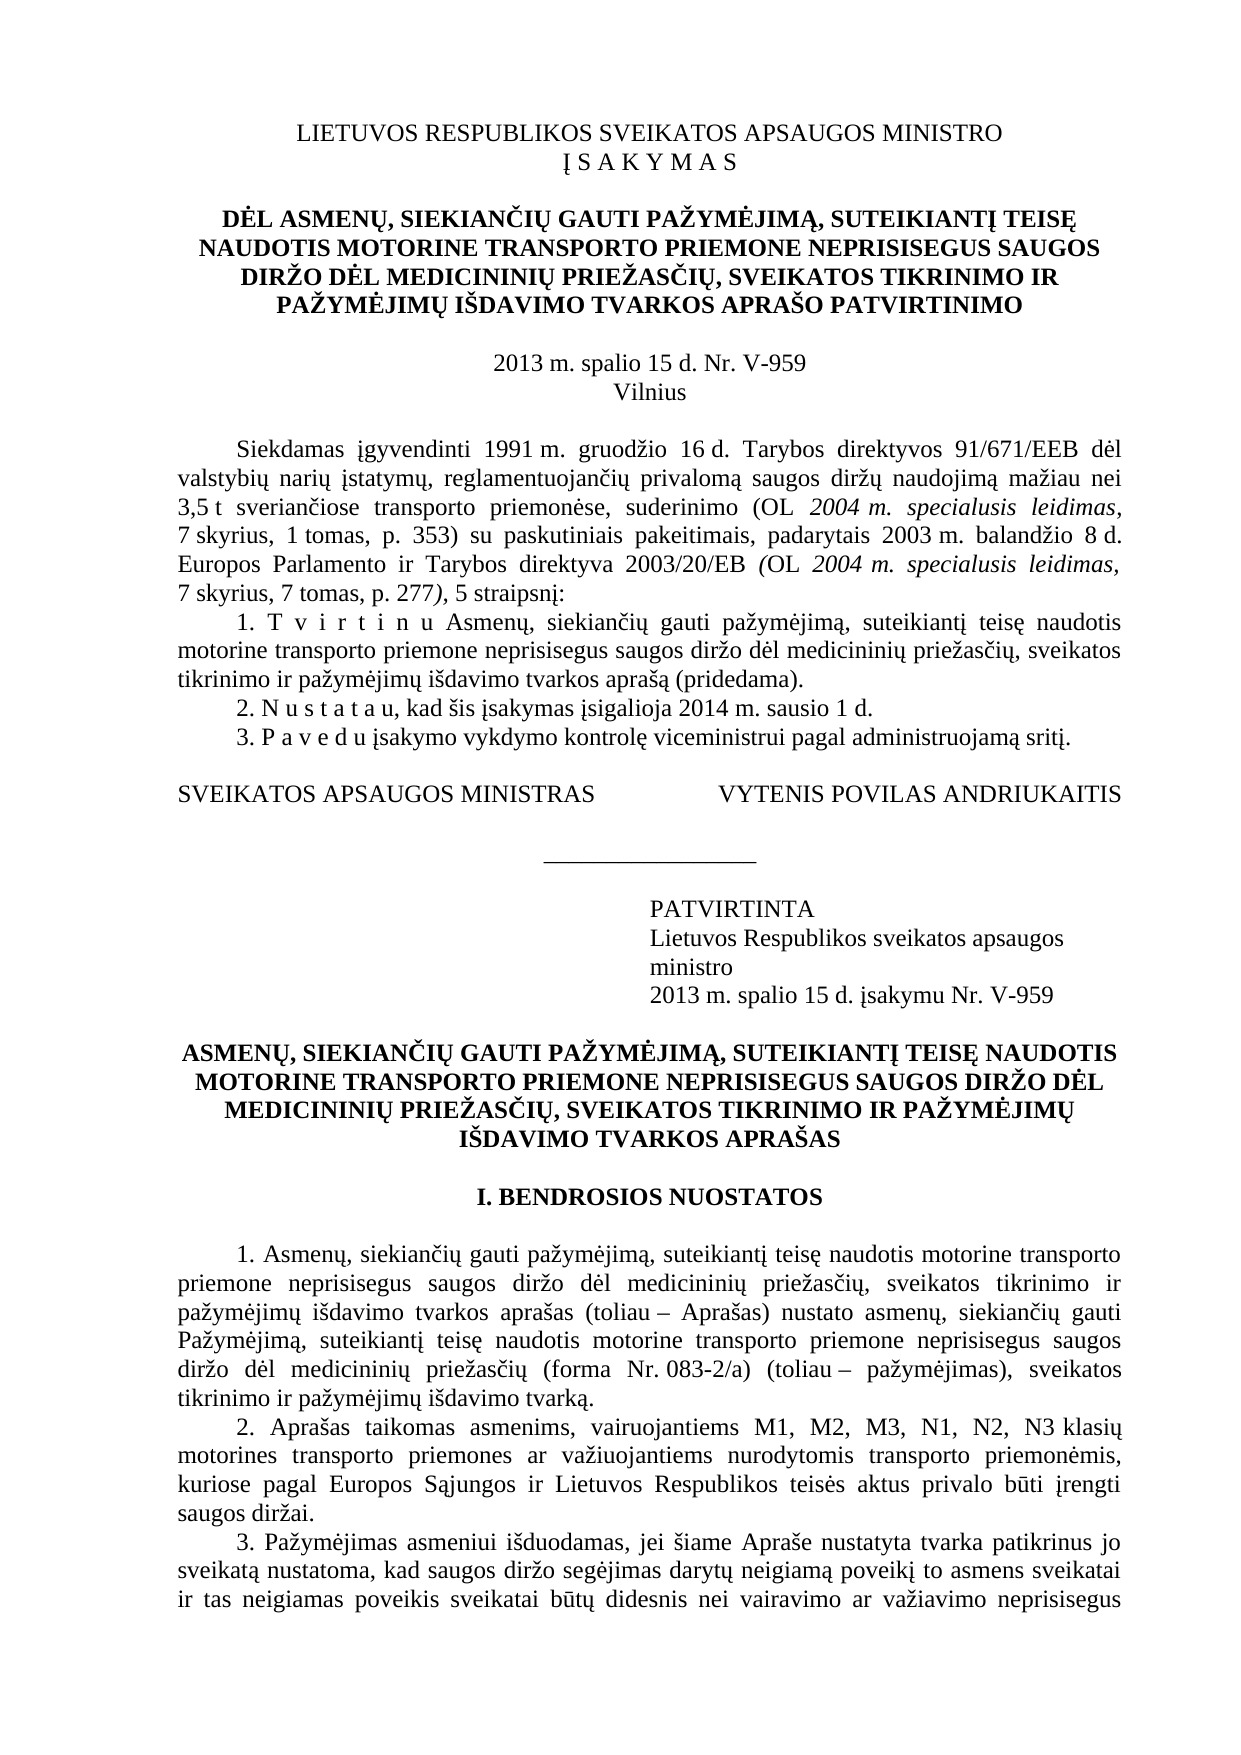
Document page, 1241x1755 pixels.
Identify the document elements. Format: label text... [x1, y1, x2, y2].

text 2. N u s t a t a u, kad šis įsakymas įsigalioja 2014 m. sausio 1 d. [177, 693, 1122, 722]
text Į S A K Y M A S [177, 147, 1122, 176]
text LIETUVOS RESPUBLIKOS SVEIKATOS APSAUGOS MINISTRO [177, 118, 1122, 147]
text SVEIKATOS APSAUGOS MINISTRAS VYTENIS POVILAS ANDRIUKAITIS [177, 779, 1122, 808]
text I. BENDROSIOS NUOSTATOS [177, 1182, 1122, 1211]
text 1. Asmenų, siekiančių gauti pažymėjimą, suteikiantį teisę naudotis motorine transporto priemone neprisisegus saugos diržo dėl medicininių priežasčių, sveikatos tikrinimo ir pažymėjimų išdavimo tvarkos aprašas (toliau – Aprašas) nustato asmenų, siekiančių gauti Pažymėjimą, suteikiantį teisę naudotis motorine transporto priemone neprisisegus saugos diržo dėl medicininių priežasčių (forma Nr. 083-2/a) (toliau – pažymėjimas), sveikatos tikrinimo ir pažymėjimų išdavimo tvarką. [177, 1239, 1122, 1412]
text DĖL ASMENŲ, SIEKIANČIŲ GAUTI PAŽYMĖJIMĄ, SUTEIKIANTĮ TEISĘ NAUDOTIS MOTORINE TRANSPORTO PRIEMONE NEPRISISEGUS SAUGOS DIRŽO DĖL MEDICININIŲ PRIEŽASČIŲ, SVEIKATOS TIKRINIMO IR PAŽYMĖJIMŲ IŠDAVIMO TVARKOS APRAŠO PATVIRTINIMO [177, 204, 1122, 319]
text 2013 m. spalio 15 d. Nr. V-959 [177, 348, 1122, 377]
text 3. P a v e d u įsakymo vykdymo kontrolę viceministrui pagal administruojamą sritį. [177, 722, 1122, 751]
text 1. T v i r t i n u Asmenų, siekiančių gauti pažymėjimą, suteikiantį teisę naudotis motorine transporto priemone neprisisegus saugos diržo dėl medicininių priežasčių, sveikatos tikrinimo ir pažymėjimų išdavimo tvarkos aprašą (pridedama). [177, 607, 1122, 693]
text 2013 m. spalio 15 d. įsakymu Nr. V-959 [649, 981, 1122, 1009]
text 3. Pažymėjimas asmeniui išduodamas, jei šiame Apraše nustatyta tvarka patikrinus jo sveikatą nustatoma, kad saugos diržo segėjimas darytų neigiamą poveikį to asmens sveikatai ir tas neigiamas poveikis sveikatai būtų didesnis nei vairavimo ar važiavimo neprisisegus [177, 1527, 1122, 1613]
text ASMENŲ, SIEKIANČIŲ GAUTI PAŽYMĖJIMĄ, SUTEIKIANTĮ TEISĘ NAUDOTIS MOTORINE TRANSPORTO PRIEMONE NEPRISISEGUS SAUGOS DIRŽO DĖL MEDICININIŲ PRIEŽASČIŲ, SVEIKATOS TIKRINIMO IR PAŽYMĖJIMŲ IŠDAVIMO TVARKOS APRAŠAS [177, 1038, 1122, 1153]
text Vilnius [177, 377, 1122, 406]
text 2. Aprašas taikomas asmenims, vairuojantiems M1, M2, M3, N1, N2, N3 klasių motorines transporto priemones ar važiuojantiems nurodytomis transporto priemonėmis, kuriose pagal Europos Sąjungos ir Lietuvos Respublikos teisės aktus privalo būti įrengti saugos diržai. [177, 1412, 1122, 1527]
text PATVIRTINTA [649, 894, 1122, 923]
text Siekdamas įgyvendinti 1991 m. gruodžio 16 d. Tarybos direktyvos 91/671/EEB dėl valstybių narių įstatymų, reglamentuojančių privalomą saugos diržų naudojimą mažiau nei 3,5 t sveriančiose transporto priemonėse, suderinimo (OL 2004 m. specialusis leidimas, 7 skyrius, 1 tomas, p. 353) su paskutiniais pakeitimais, padarytais 2003 m. balandžio 8 d. Europos Parlamento ir Tarybos direktyva 2003/20/EB (OL 2004 m. specialusis leidimas, 7 skyrius, 7 tomas, p. 277), 5 straipsnį: [177, 434, 1122, 607]
text Lietuvos Respublikos sveikatos apsaugos ministro [649, 923, 1122, 981]
text _________________ [177, 837, 1122, 866]
